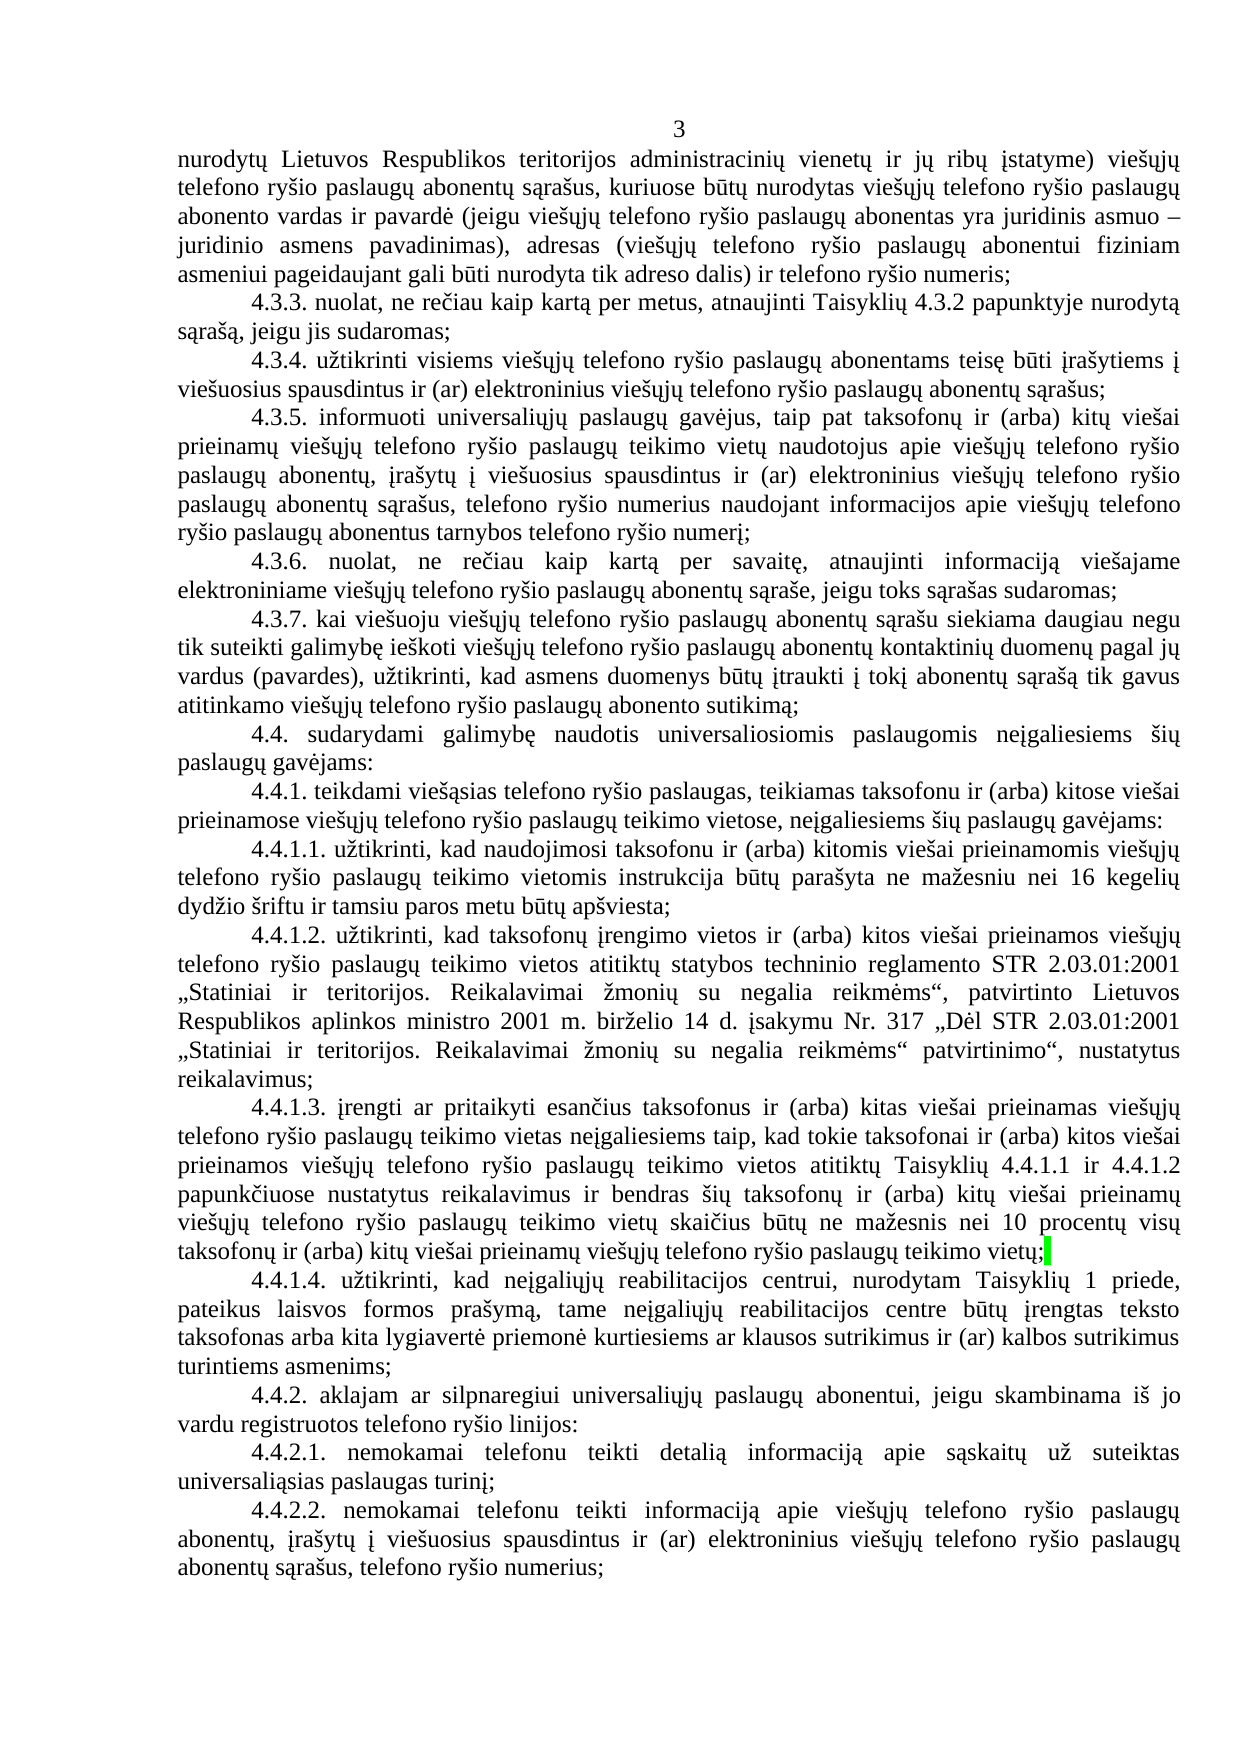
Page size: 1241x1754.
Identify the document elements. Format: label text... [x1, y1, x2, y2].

text 4.4.2.1. nemokamai telefonu teikti detalią informaciją apie sąskaitų už suteiktas universaliąsias paslaugas turinį; [177, 1437, 1181, 1495]
text 4.4.2.2. nemokamai telefonu teikti informaciją apie viešųjų telefono ryšio paslaugų abonentų, įrašytų į viešuosius spausdintus ir (ar) elektroninius viešųjų telefono ryšio paslaugų abonentų sąrašus, telefono ryšio numerius; [177, 1495, 1181, 1581]
text 4.4. sudarydami galimybę naudotis universaliosiomis paslaugomis neįgaliesiems šių paslaugų gavėjams: [177, 719, 1181, 776]
text 4.3.7. kai viešuoju viešųjų telefono ryšio paslaugų abonentų sąrašu siekiama daugiau negu tik suteikti galimybę ieškoti viešųjų telefono ryšio paslaugų abonentų kontaktinių duomenų pagal jų vardus (pavardes), užtikrinti, kad asmens duomenys būtų įtraukti į tokį abonentų sąrašą tik gavus atitinkamo viešųjų telefono ryšio paslaugų abonento sutikimą; [177, 604, 1181, 719]
text 4.4.1.1. užtikrinti, kad naudojimosi taksofonu ir (arba) kitomis viešai prieinamomis viešųjų telefono ryšio paslaugų teikimo vietomis instrukcija būtų parašyta ne mažesniu nei 16 kegelių dydžio šriftu ir tamsiu paros metu būtų apšviesta; [177, 834, 1181, 920]
text 4.4.1.4. užtikrinti, kad neįgaliųjų reabilitacijos centrui, nurodytam Taisyklių 1 priede, pateikus laisvos formos prašymą, tame neįgaliųjų reabilitacijos centre būtų įrengtas teksto taksofonas arba kita lygiavertė priemonė kurtiesiems ar klausos sutrikimus ir (ar) kalbos sutrikimus turintiems asmenims; [177, 1265, 1181, 1380]
text 4.3.3. nuolat, ne rečiau kaip kartą per metus, atnaujinti Taisyklių 4.3.2 papunktyje nurodytą sąrašą, jeigu jis sudaromas; [177, 287, 1181, 345]
text 4.3.4. užtikrinti visiems viešųjų telefono ryšio paslaugų abonentams teisę būti įrašytiems į viešuosius spausdintus ir (ar) elektroninius viešųjų telefono ryšio paslaugų abonentų sąrašus; [177, 345, 1181, 402]
text nurodytų Lietuvos Respublikos teritorijos administracinių vienetų ir jų ribų įstatyme) viešųjų telefono ryšio paslaugų abonentų sąrašus, kuriuose būtų nurodytas viešųjų telefono ryšio paslaugų abonento vardas ir pavardė (jeigu viešųjų telefono ryšio paslaugų abonentas yra juridinis asmuo – juridinio asmens pavadinimas), adresas (viešųjų telefono ryšio paslaugų abonentui fiziniam asmeniui pageidaujant gali būti nurodyta tik adreso dalis) ir telefono ryšio numeris; [177, 144, 1181, 287]
text 4.4.1. teikdami viešąsias telefono ryšio paslaugas, teikiamas taksofonu ir (arba) kitose viešai prieinamose viešųjų telefono ryšio paslaugų teikimo vietose, neįgaliesiems šių paslaugų gavėjams: [177, 776, 1181, 834]
text 4.4.1.3. įrengti ar pritaikyti esančius taksofonus ir (arba) kitas viešai prieinamas viešųjų telefono ryšio paslaugų teikimo vietas neįgaliesiems taip, kad tokie taksofonai ir (arba) kitos viešai prieinamos viešųjų telefono ryšio paslaugų teikimo vietos atitiktų Taisyklių 4.4.1.1 ir 4.4.1.2 papunkčiuose nustatytus reikalavimus ir bendras šių taksofonų ir (arba) kitų viešai prieinamų viešųjų telefono ryšio paslaugų teikimo vietų skaičius būtų ne mažesnis nei 10 procentų visų taksofonų ir (arba) kitų viešai prieinamų viešųjų telefono ryšio paslaugų teikimo vietų; [177, 1092, 1181, 1265]
text 4.4.1.2. užtikrinti, kad taksofonų įrengimo vietos ir (arba) kitos viešai prieinamos viešųjų telefono ryšio paslaugų teikimo vietos atitiktų statybos techninio reglamento STR 2.03.01:2001 „Statiniai ir teritorijos. Reikalavimai žmonių su negalia reikmėms“, patvirtinto Lietuvos Respublikos aplinkos ministro 2001 m. birželio 14 d. įsakymu Nr. 317 „Dėl STR 2.03.01:2001 „Statiniai ir teritorijos. Reikalavimai žmonių su negalia reikmėms“ patvirtinimo“, nustatytus reikalavimus; [177, 920, 1181, 1092]
text 4.3.5. informuoti universaliųjų paslaugų gavėjus, taip pat taksofonų ir (arba) kitų viešai prieinamų viešųjų telefono ryšio paslaugų teikimo vietų naudotojus apie viešųjų telefono ryšio paslaugų abonentų, įrašytų į viešuosius spausdintus ir (ar) elektroninius viešųjų telefono ryšio paslaugų abonentų sąrašus, telefono ryšio numerius naudojant informacijos apie viešųjų telefono ryšio paslaugų abonentus tarnybos telefono ryšio numerį; [177, 402, 1181, 546]
text 4.4.2. aklajam ar silpnaregiui universaliųjų paslaugų abonentui, jeigu skambinama iš jo vardu registruotos telefono ryšio linijos: [177, 1380, 1181, 1437]
text 4.3.6. nuolat, ne rečiau kaip kartą per savaitę, atnaujinti informaciją viešajame elektroniniame viešųjų telefono ryšio paslaugų abonentų sąraše, jeigu toks sąrašas sudaromas; [177, 546, 1181, 604]
